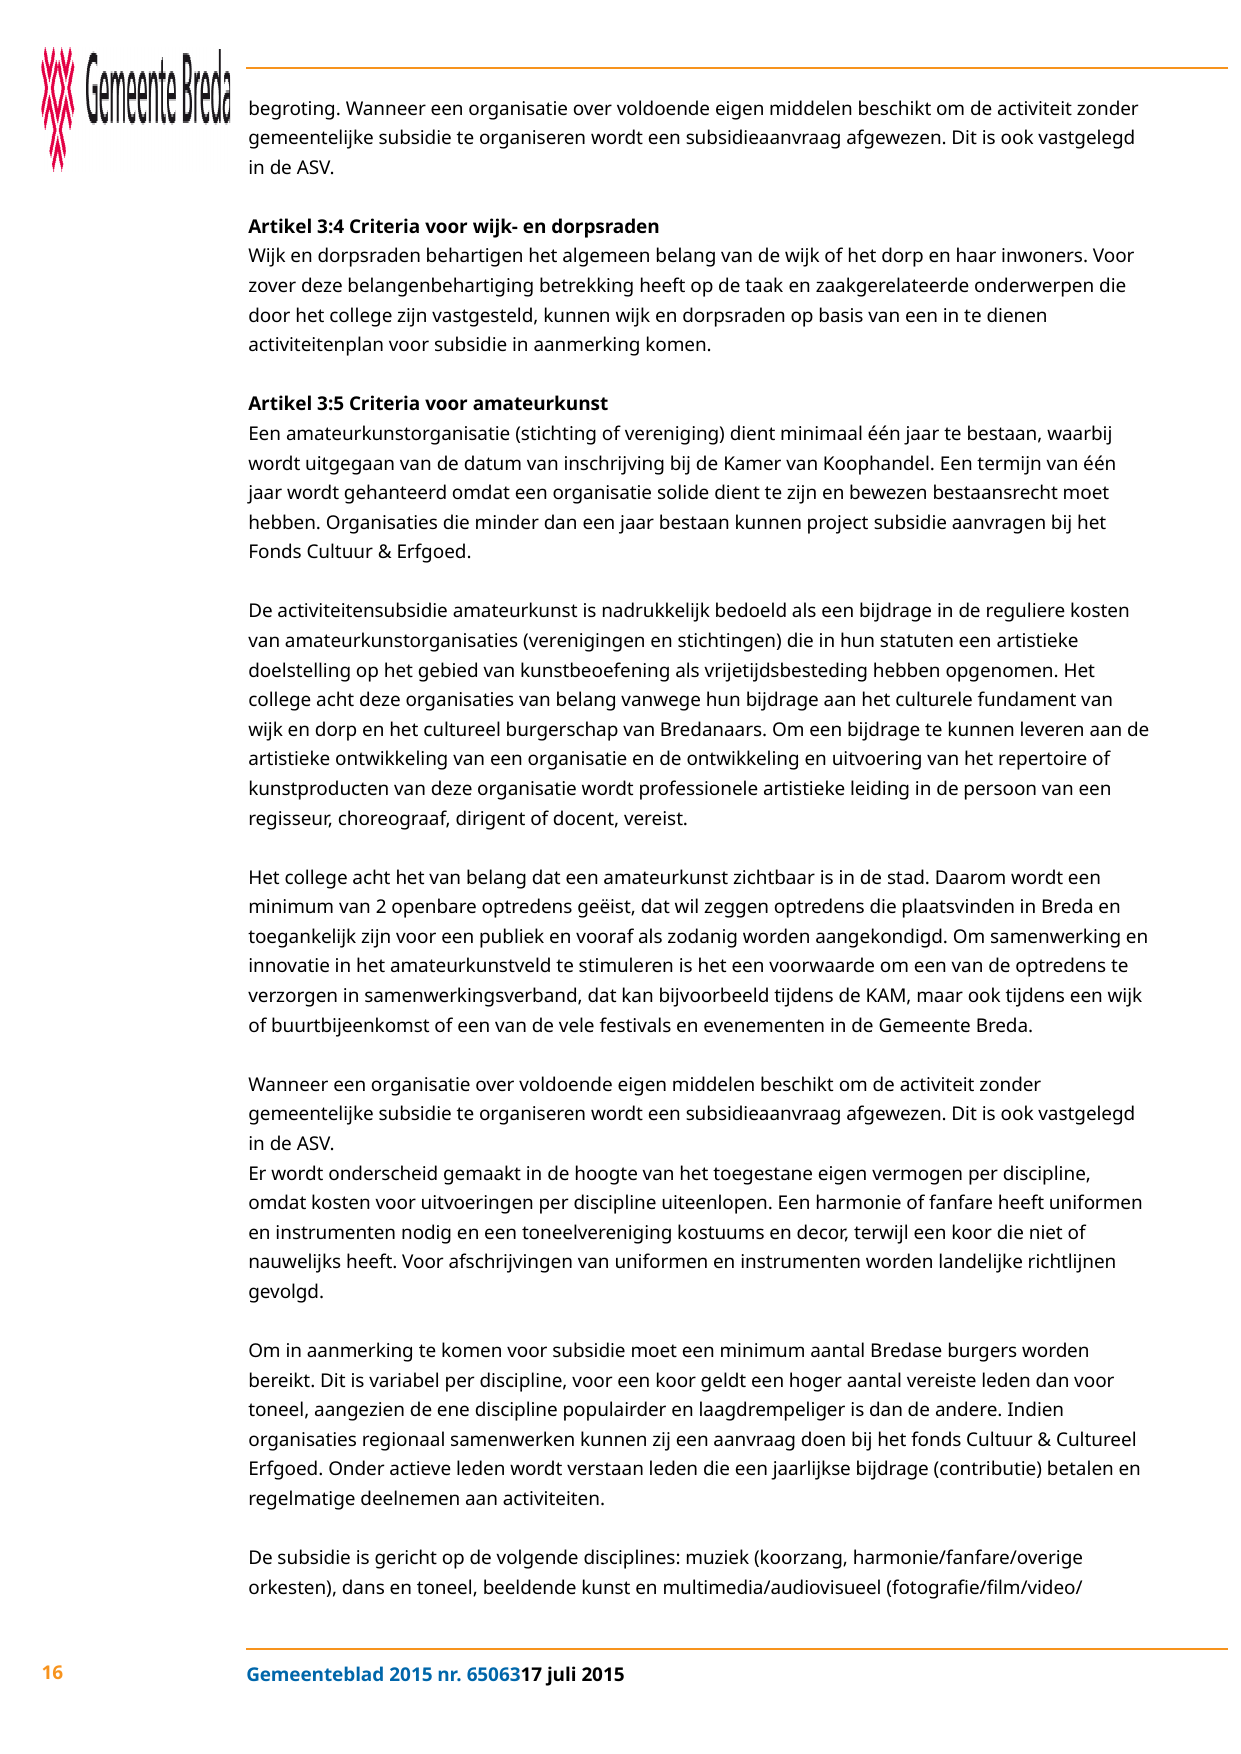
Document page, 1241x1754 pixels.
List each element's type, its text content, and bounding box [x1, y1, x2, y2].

text Het college acht het van belang dat een amateurkunst zichtbaar is in de stad. Daarom wordt een minimum van 2 openbare optredens geëist, dat wil zeggen optredens die plaatsvinden in Breda en toegankelijk zijn voor een publiek en vooraf als zodanig worden aangekondigd. Om samenwerking en innovatie in het amateurkunstveld te stimuleren is het een voorwaarde om een van de optredens te verzorgen in samenwerkingsverband, dat kan bijvoorbeeld tijdens de KAM, maar ook tijdens een wijk­ of buurtbijeenkomst of een van de vele festivals en evenementen in de Gemeente Breda. [248, 864, 1152, 1038]
text Een amateurkunstorganisatie (stichting of vereniging) dient minimaal één jaar te bestaan, waarbij wordt uitgegaan van de datum van inschrijving bij de Kamer van Koophandel. Een termijn van één jaar wordt gehanteerd omdat een organisatie solide dient te zijn en bewezen bestaansrecht moet hebben. Organisaties die minder dan een jaar bestaan kunnen project­ subsidie aanvragen bij het Fonds Cultuur & Erfgoed. [248, 420, 1152, 564]
text Artikel 3:5 Criteria voor amateurkunst [248, 391, 1152, 416]
text Wanneer een organisatie over voldoende eigen middelen beschikt om de activiteit zonder gemeentelijke subsidie te organiseren wordt een subsidieaanvraag afgewezen. Dit is ook vastgelegd in de ASV. [248, 1071, 1152, 1156]
picture [41, 47, 231, 172]
text Artikel 3:4 Criteria voor wijk- en dorpsraden [248, 213, 1152, 239]
text begroting. Wanneer een organisatie over voldoende eigen middelen beschikt om de activiteit zonder gemeentelijke subsidie te organiseren wordt een subsidieaanvraag afgewezen. Dit is ook vastgelegd in de ASV. [248, 95, 1152, 180]
text Er wordt onderscheid gemaakt in de hoogte van het toegestane eigen vermogen per discipline, omdat kosten voor uitvoeringen per discipline uiteenlopen. Een harmonie of fanfare heeft uniformen en instrumenten nodig en een toneelvereniging kostuums en decor, terwijl een koor die niet of nauwelijks heeft. Voor afschrijvingen van uniformen en instrumenten worden landelijke richtlijnen gevolgd. [248, 1160, 1152, 1304]
text Wijk­ en dorpsraden behartigen het algemeen belang van de wijk of het dorp en haar inwoners. Voor zover deze belangenbehartiging betrekking heeft op de taak­ en zaakgerelateerde onderwerpen die door het college zijn vastgesteld, kunnen wijk­ en dorpsraden op basis van een in te dienen activiteitenplan voor subsidie in aanmerking komen. [248, 243, 1152, 357]
text De subsidie is gericht op de volgende disciplines: muziek (koorzang, harmonie/fanfare/overige orkesten), dans en toneel, beeldende kunst en multimedia/audiovisueel (fotografie/film/video/ [248, 1544, 1152, 1600]
text Om in aanmerking te komen voor subsidie moet een minimum aantal Bredase burgers worden bereikt. Dit is variabel per discipline, voor een koor geldt een hoger aantal vereiste leden dan voor toneel, aangezien de ene discipline populairder en laagdrempeliger is dan de andere. Indien organisaties regionaal samenwerken kunnen zij een aanvraag doen bij het fonds Cultuur & Cultureel Erfgoed. Onder actieve leden wordt verstaan leden die een jaarlijkse bijdrage (contributie) betalen en regelmatige deelnemen aan activiteiten. [248, 1337, 1152, 1511]
text De activiteitensubsidie amateurkunst is nadrukkelijk bedoeld als een bijdrage in de reguliere kosten van amateurkunstorganisaties (verenigingen en stichtingen) die in hun statuten een artistieke doelstelling op het gebied van kunstbeoefening als vrijetijdsbesteding hebben opgenomen. Het college acht deze organisaties van belang vanwege hun bijdrage aan het culturele fundament van wijk en dorp en het cultureel burgerschap van Bredanaars. Om een bijdrage te kunnen leveren aan de artistieke ontwikkeling van een organisatie en de ontwikkeling en uitvoering van het repertoire of kunstproducten van deze organisatie wordt professionele artistieke leiding in de persoon van een regisseur, choreograaf, dirigent of docent, vereist. [248, 598, 1152, 831]
